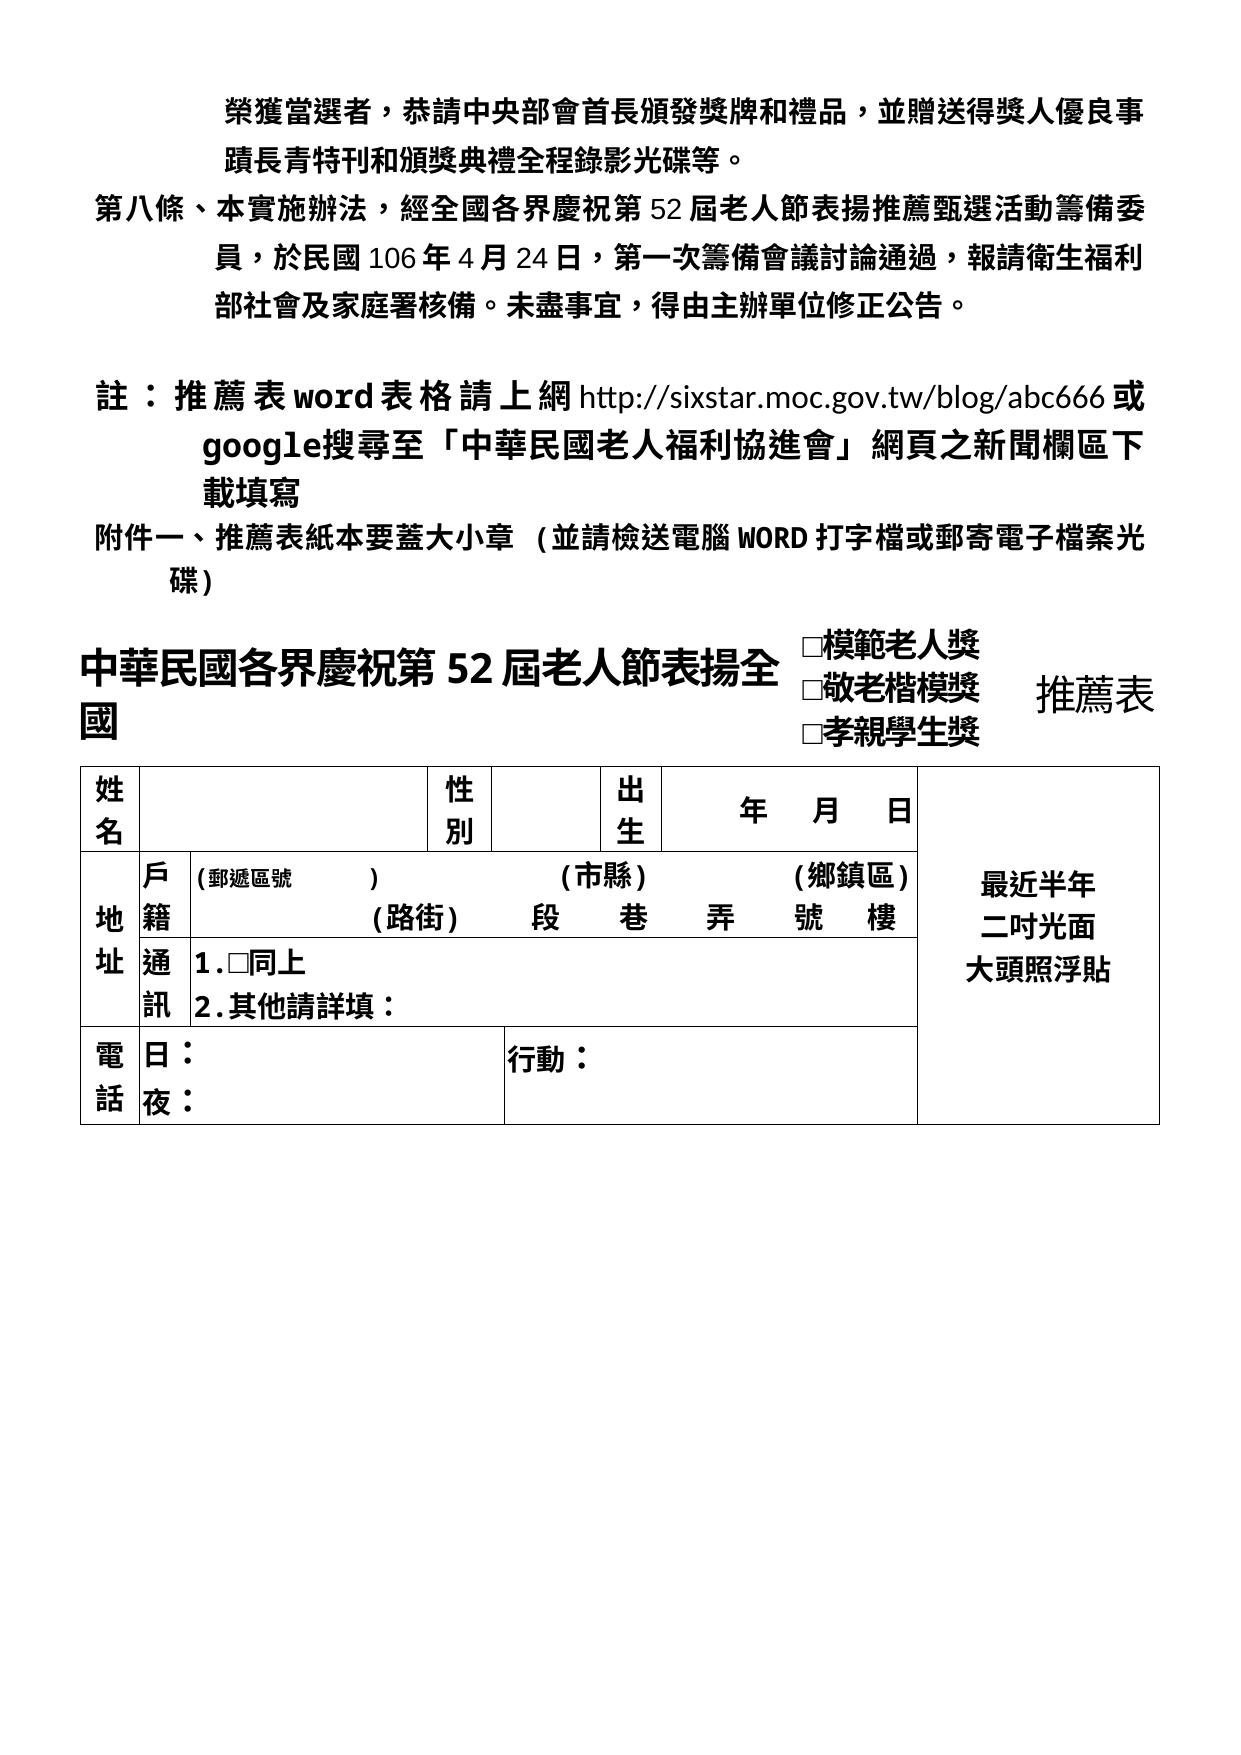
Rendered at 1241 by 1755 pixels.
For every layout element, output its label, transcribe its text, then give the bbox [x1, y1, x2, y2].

table_cell 行動： [505, 1027, 917, 1123]
table_cell [140, 767, 427, 851]
table_header 推薦表 [1037, 623, 1160, 766]
table_cell 戶 籍 [140, 852, 190, 937]
text 榮獲當選者，恭請中央部會首長頒發獎牌和禮品，並贈送得獎人優良事蹟長青特刊和頒獎典禮全程錄影光碟等。 [224, 89, 1146, 179]
table_cell 1.□同上 2.其他請詳填： [191, 938, 917, 1026]
table_cell 年 月 日 [662, 767, 917, 851]
table_cell [492, 767, 600, 851]
table_cell 通 訊 [140, 938, 190, 1026]
table_cell (郵遞區號 ) (市縣) (鄉鎮區) (路街) 段 巷 弄 號 樓 [191, 852, 917, 937]
table_cell 最近半年 二吋光面 大頭照浮貼 [918, 767, 1159, 1123]
table_cell 姓名 [81, 767, 139, 851]
table_header 中華民國各界慶祝第52屆老人節表揚全國 [81, 623, 793, 766]
table_cell 地址 [81, 852, 139, 1026]
text 第八條、本實施辦法，經全國各界慶祝第52屆老人節表揚推薦甄選活動籌備委員，於民國106年4月24日，第一次籌備會議討論通過，報請衛生福利部社會及家庭署核備。未盡事宜，得由主辦單位修正公告。 [94, 186, 1146, 325]
table_cell 日： 夜： [140, 1027, 504, 1123]
text 註：推薦表word表格請上網http://sixstar.moc.gov.tw/blog/abc666或google搜尋至「中華民國老人福利協進會」網頁之新聞欄區下載填寫 [95, 370, 1146, 515]
table_cell 性別 [428, 767, 491, 851]
table_cell 電話 [81, 1027, 139, 1123]
text 附件一、推薦表紙本要蓋大小章 (並請檢送電腦WORD打字檔或郵寄電子檔案光碟) [94, 515, 1146, 600]
table_cell 出生 [601, 767, 661, 851]
table_header □模範老人獎 □敬老楷模獎 □孝親學生獎 [794, 623, 1037, 766]
